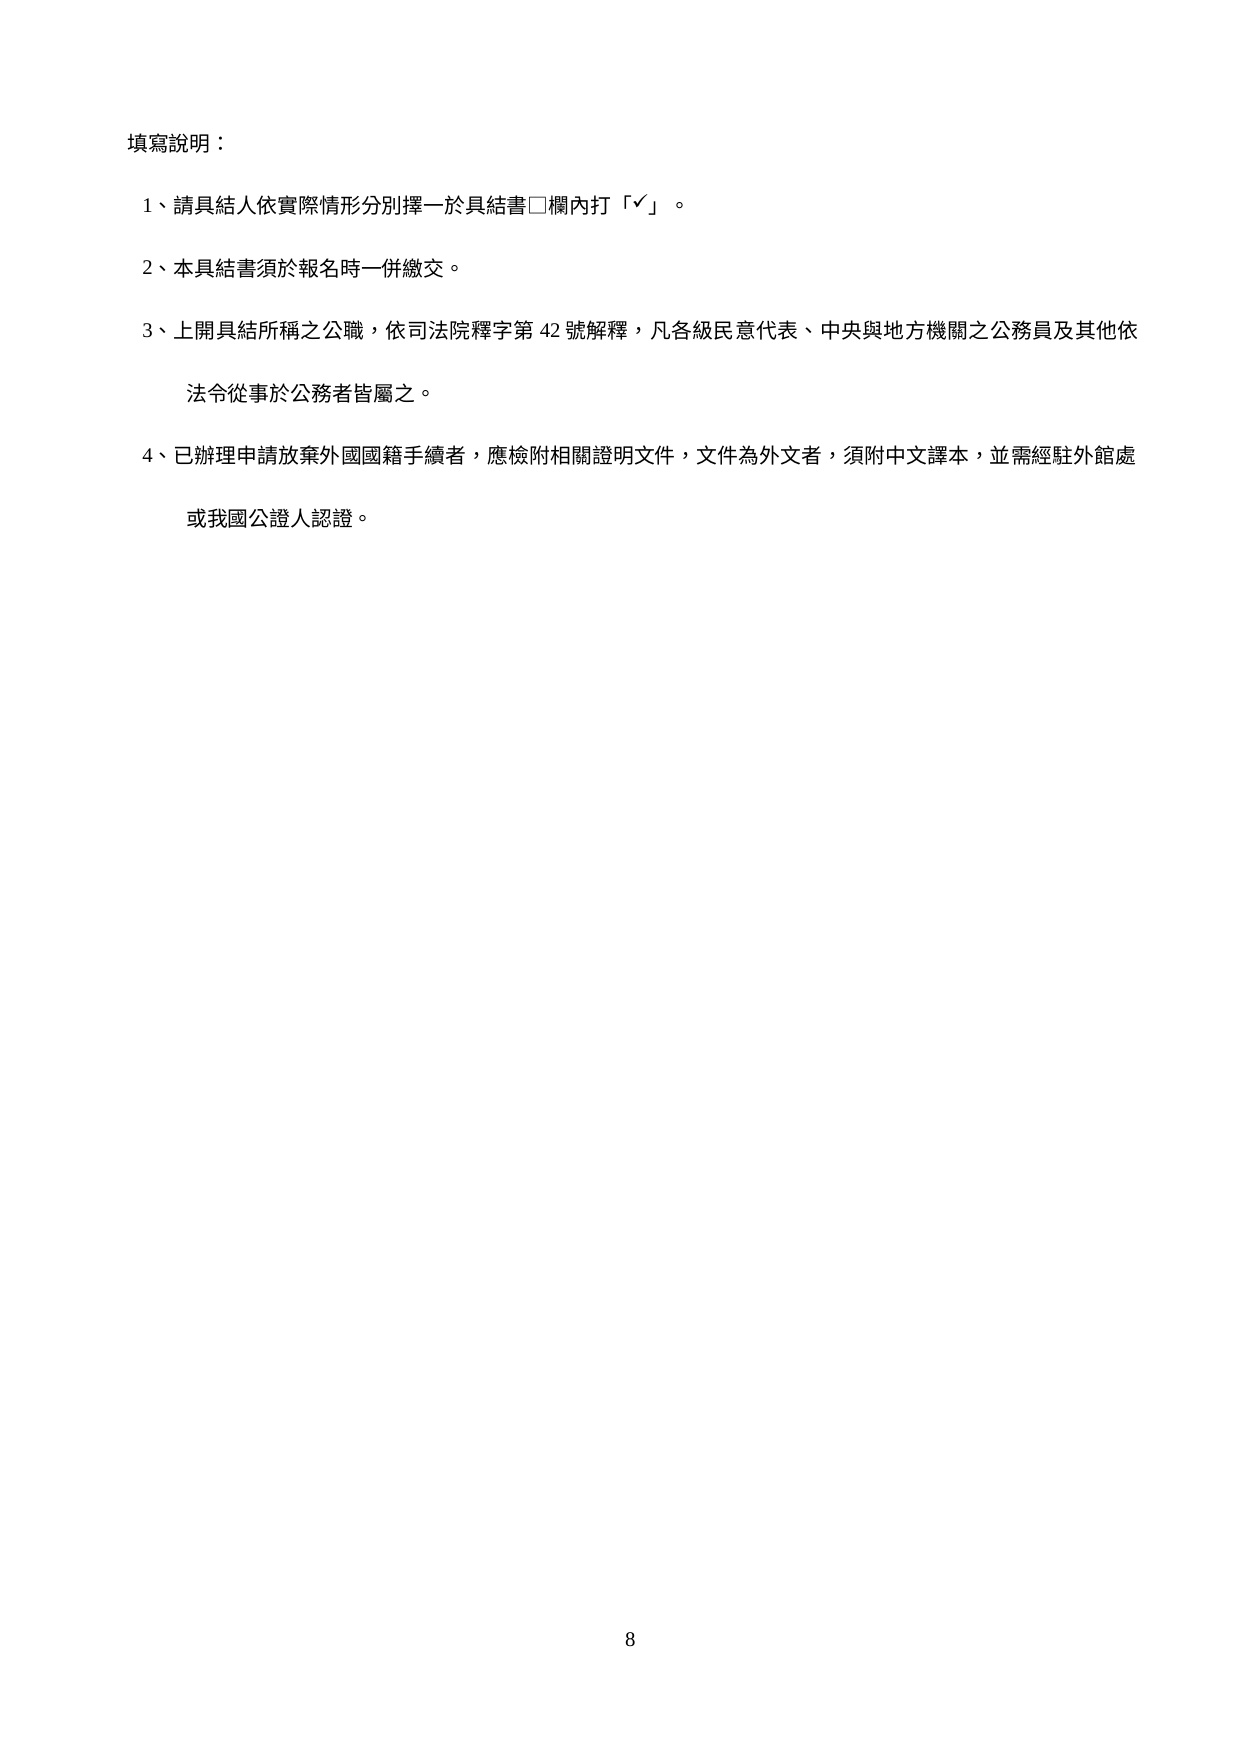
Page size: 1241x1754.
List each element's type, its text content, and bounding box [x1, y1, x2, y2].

list 請具結人依實際情形分別擇一於具結書□欄內打「」。 [142, 163, 1140, 226]
list 已辦理申請放棄外國國籍手續者，應檢附相關證明文件，文件為外文者，須附中文譯本，並需經駐外館處或我國公證人認證。 [142, 413, 1140, 538]
list 本具結書須於報名時一併繳交。 [142, 226, 1140, 288]
text 填寫說明： [112, 101, 1140, 163]
list 上開具結所稱之公職，依司法院釋字第42號解釋，凡各級民意代表、中央與地方機關之公務員及其他依法令從事於公務者皆屬之。 [142, 288, 1140, 413]
